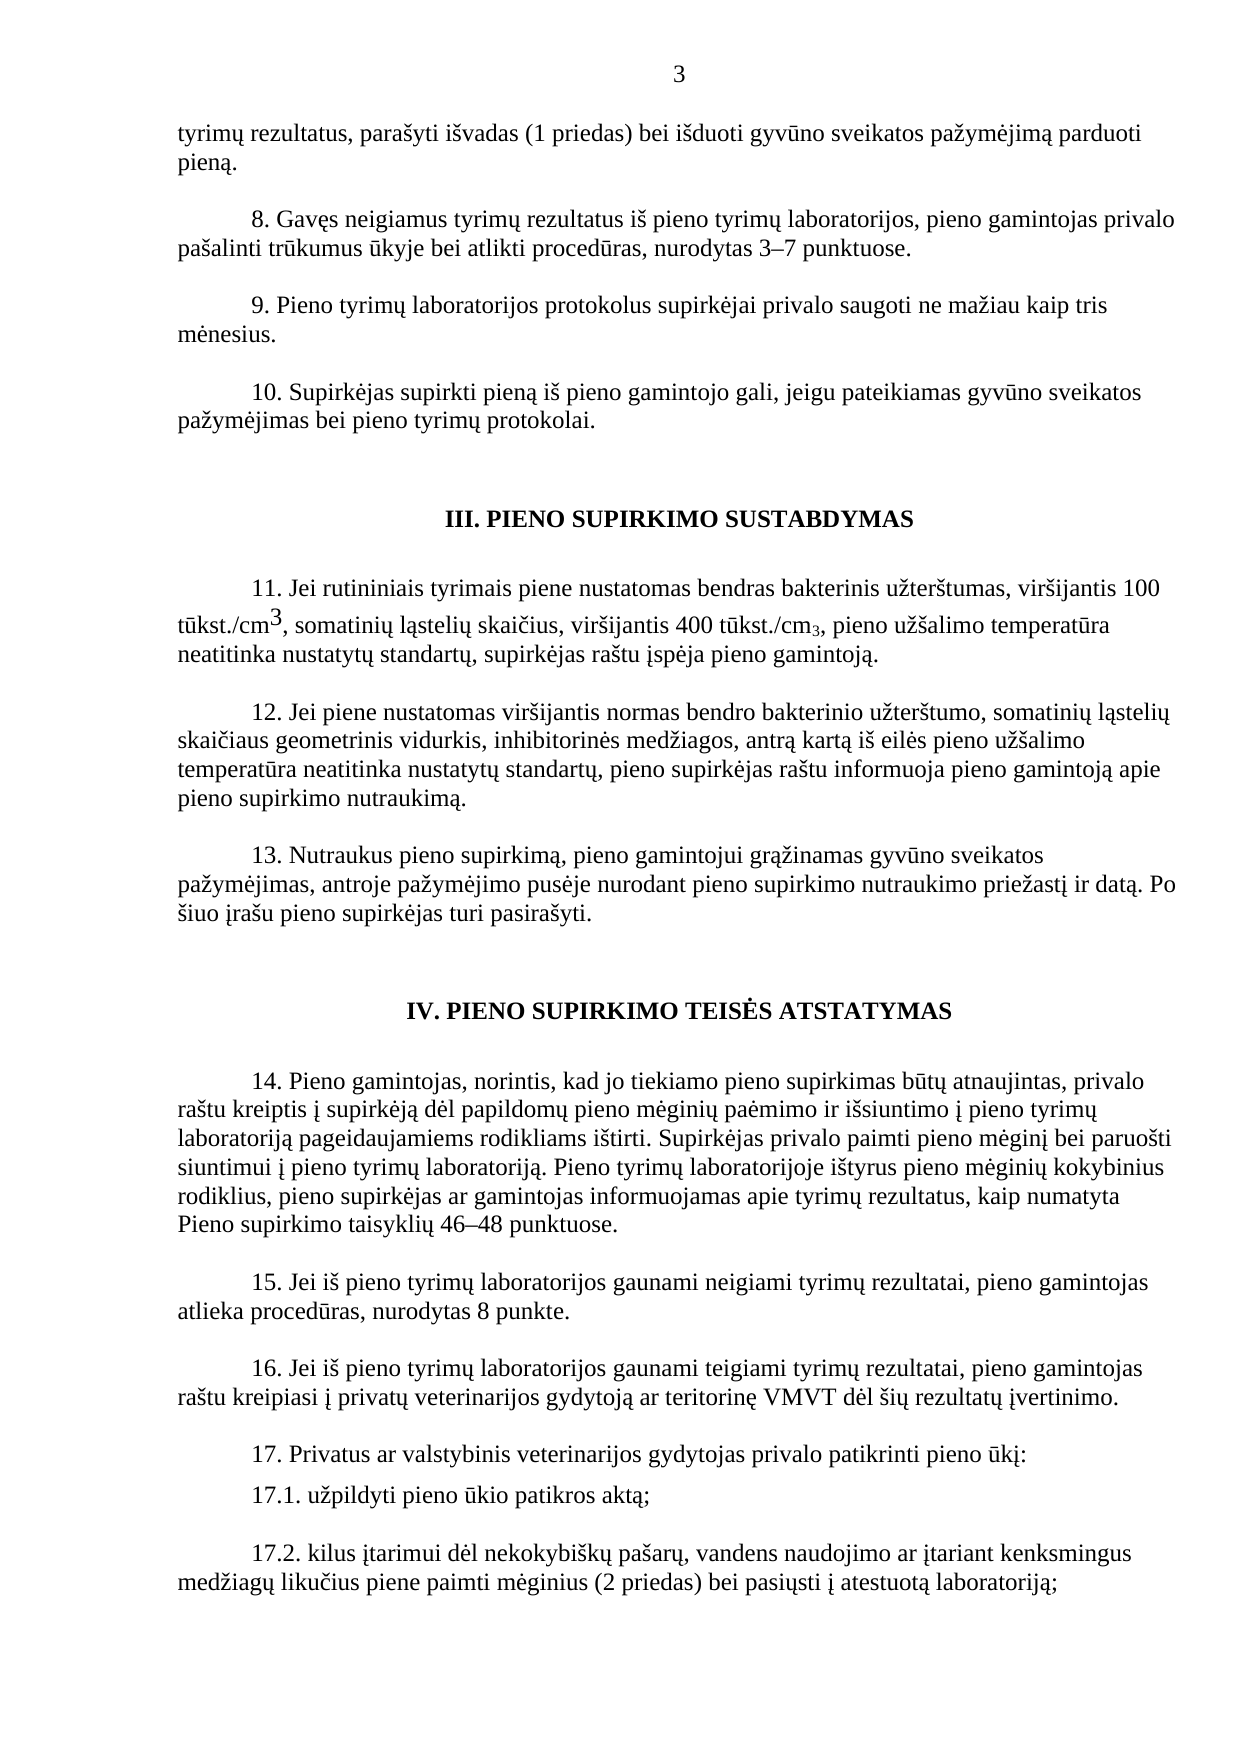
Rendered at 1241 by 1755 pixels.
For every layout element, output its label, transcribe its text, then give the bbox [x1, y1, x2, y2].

text 9. Pieno tyrimų laboratorijos protokolus supirkėjai privalo saugoti ne mažiau kaip tris mėnesius. [177, 291, 1181, 348]
text III. PIENO SUPIRKIMO SUSTABDYMAS [177, 504, 1181, 533]
text 16. Jei iš pieno tyrimų laboratorijos gaunami teigiami tyrimų rezultatai, pieno gamintojas raštu kreipiasi į privatų veterinarijos gydytoją ar teritorinę VMVT dėl šių rezultatų įvertinimo. [177, 1353, 1181, 1411]
text 17.2. kilus įtarimui dėl nekokybiškų pašarų, vandens naudojimo ar įtariant kenksmingus medžiagų likučius piene paimti mėginius (2 priedas) bei pasiųsti į atestuotą laboratoriją; [177, 1538, 1181, 1595]
text 17.1. užpildyti pieno ūkio patikros aktą; [177, 1480, 1181, 1509]
text 12. Jei piene nustatomas viršijantis normas bendro bakterinio užterštumo, somatinių ląstelių skaičiaus geometrinis vidurkis, inhibitorinės medžiagos, antrą kartą iš eilės pieno užšalimo temperatūra neatitinka nustatytų standartų, pieno supirkėjas raštu informuoja pieno gamintoją apie pieno supirkimo nutraukimą. [177, 697, 1181, 812]
text 13. Nutraukus pieno supirkimą, pieno gamintojui grąžinamas gyvūno sveikatos pažymėjimas, antroje pažymėjimo pusėje nurodant pieno supirkimo nutraukimo priežastį ir datą. Po šiuo įrašu pieno supirkėjas turi pasirašyti. [177, 841, 1181, 927]
text tyrimų rezultatus, parašyti išvadas (1 priedas) bei išduoti gyvūno sveikatos pažymėjimą parduoti pieną. [177, 118, 1181, 176]
text 8. Gavęs neigiamus tyrimų rezultatus iš pieno tyrimų laboratorijos, pieno gamintojas privalo pašalinti trūkumus ūkyje bei atlikti procedūras, nurodytas 3–7 punktuose. [177, 204, 1181, 262]
text 11. Jei rutininiais tyrimais piene nustatomas bendras bakterinis užterštumas, viršijantis 100 tūkst./cm3, somatinių ląstelių skaičius, viršijantis 400 tūkst./cm3, pieno užšalimo temperatūra neatitinka nustatytų standartų, supirkėjas raštu įspėja pieno gamintoją. [177, 573, 1181, 668]
text IV. PIENO SUPIRKIMO TEISĖS ATSTATYMAS [177, 996, 1181, 1025]
text 10. Supirkėjas supirkti pieną iš pieno gamintojo gali, jeigu pateikiamas gyvūno sveikatos pažymėjimas bei pieno tyrimų protokolai. [177, 377, 1181, 434]
text 15. Jei iš pieno tyrimų laboratorijos gaunami neigiami tyrimų rezultatai, pieno gamintojas atlieka procedūras, nurodytas 8 punkte. [177, 1267, 1181, 1324]
text 14. Pieno gamintojas, norintis, kad jo tiekiamo pieno supirkimas būtų atnaujintas, privalo raštu kreiptis į supirkėją dėl papildomų pieno mėginių paėmimo ir išsiuntimo į pieno tyrimų laboratoriją pageidaujamiems rodikliams ištirti. Supirkėjas privalo paimti pieno mėginį bei paruošti siuntimui į pieno tyrimų laboratoriją. Pieno tyrimų laboratorijoje ištyrus pieno mėginių kokybinius rodiklius, pieno supirkėjas ar gamintojas informuojamas apie tyrimų rezultatus, kaip numatyta Pieno supirkimo taisyklių 46–48 punktuose. [177, 1066, 1181, 1238]
text 17. Privatus ar valstybinis veterinarijos gydytojas privalo patikrinti pieno ūkį: [177, 1439, 1181, 1468]
